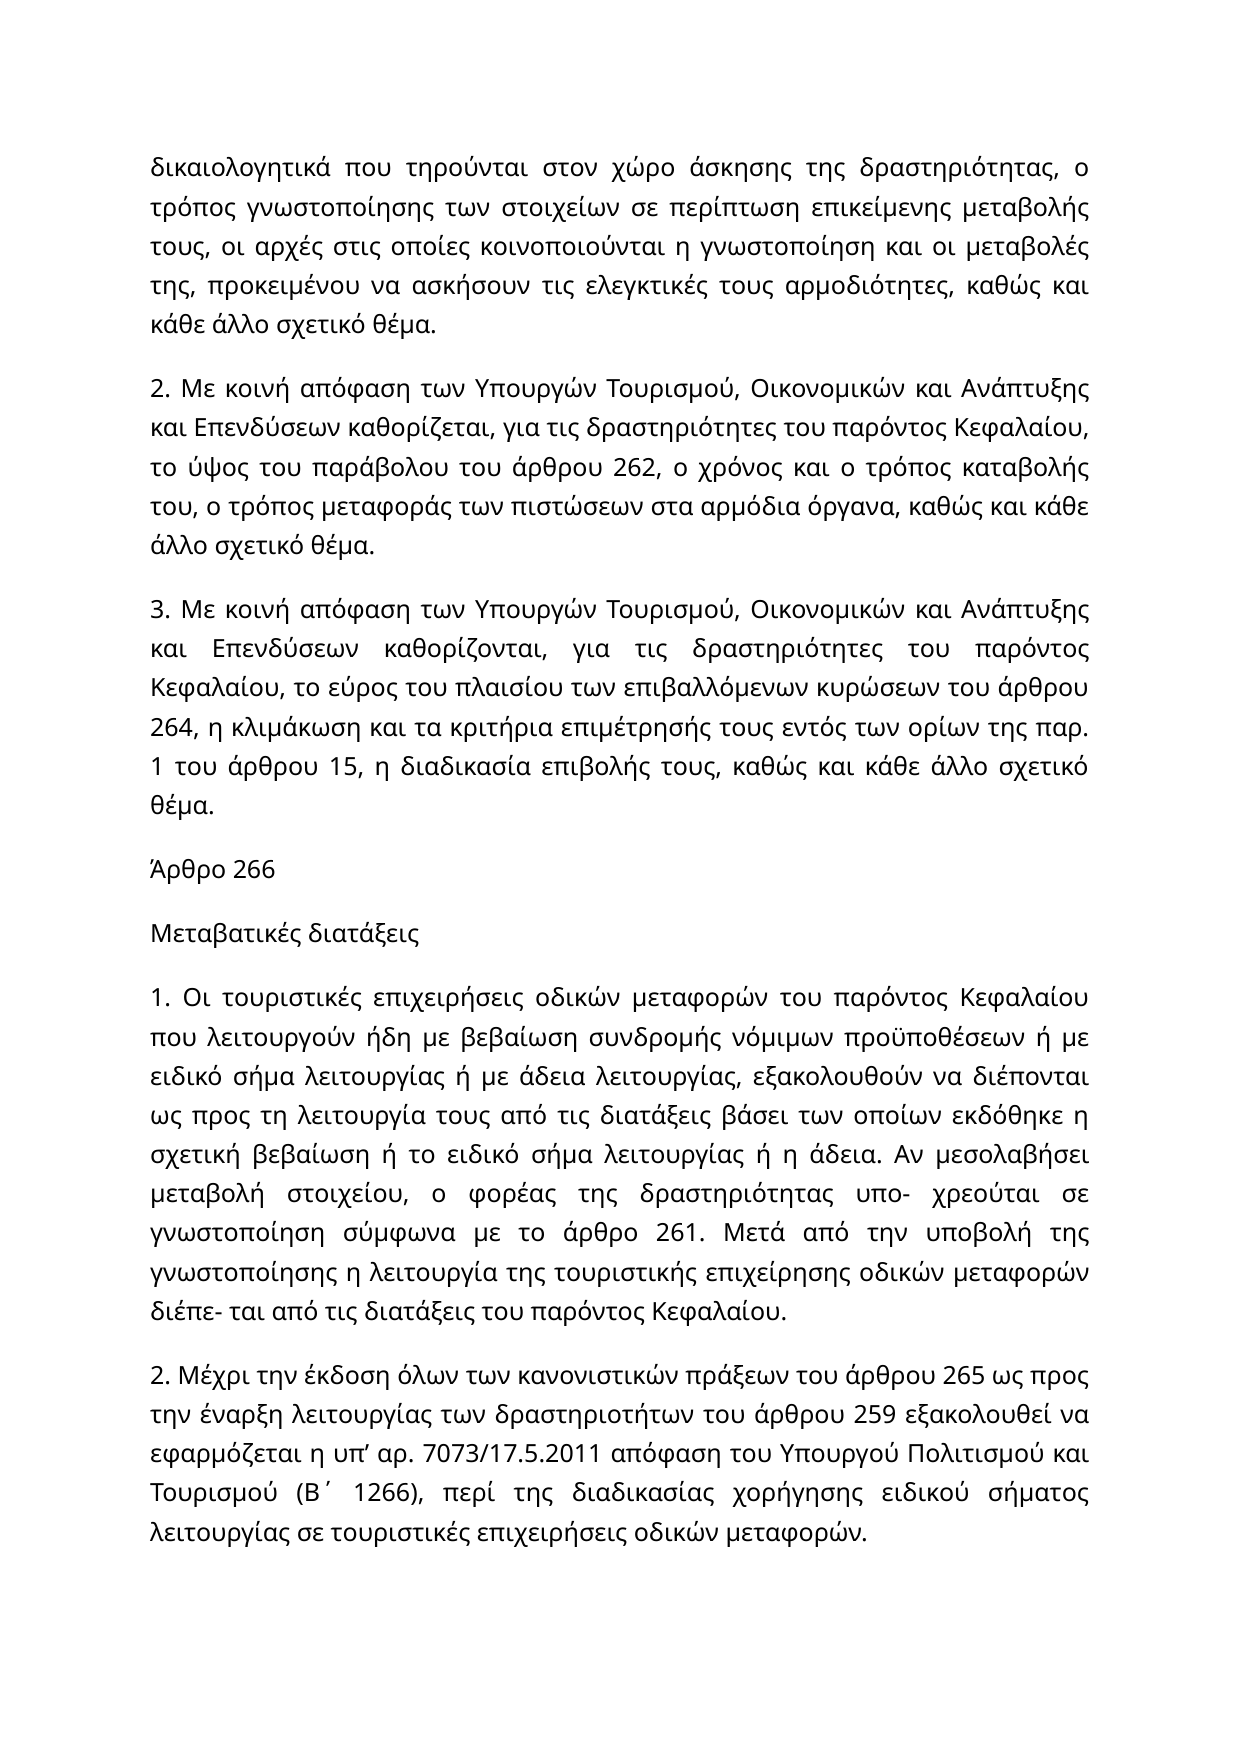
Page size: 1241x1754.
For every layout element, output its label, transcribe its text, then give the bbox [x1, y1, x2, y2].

text 2. Με κοινή απόφαση των Υπουργών Τουρισμού, Οικονομικών και Ανάπτυξης και Επενδύσεων καθορίζεται, για τις δραστηριότητες του παρόντος Κεφαλαίου, το ύψος του παράβολου του άρθρου 262, ο χρόνος και ο τρόπος καταβολής του, ο τρόπος μεταφοράς των πιστώσεων στα αρμόδια όργανα, καθώς και κάθε άλλο σχετικό θέμα. [150, 371, 1090, 562]
text 1. Οι τουριστικές επιχειρήσεις οδικών μεταφορών του παρόντος Κεφαλαίου που λειτουργούν ήδη με βεβαίωση συνδρομής νόμιμων προϋποθέσεων ή με ειδικό σήμα λειτουργίας ή με άδεια λειτουργίας, εξακολουθούν να διέπονται ως προς τη λειτουργία τους από τις διατάξεις βάσει των οποίων εκδόθηκε η σχετική βεβαίωση ή το ειδικό σήμα λειτουργίας ή η άδεια. Αν μεσολαβήσει μεταβολή στοιχείου, ο φορέας της δραστηριότητας υπο- χρεούται σε γνωστοποίηση σύμφωνα με το άρθρο 261. Μετά από την υποβολή της γνωστοποίησης η λειτουργία της τουριστικής επιχείρησης οδικών μεταφορών διέπε- ται από τις διατάξεις του παρόντος Κεφαλαίου. [150, 980, 1090, 1327]
text Άρθρο 266 [150, 852, 1090, 886]
text δικαιολογητικά που τηρούνται στον χώρο άσκησης της δραστηριότητας, ο τρόπος γνωστοποίησης των στοιχείων σε περίπτωση επικείμενης μεταβολής τους, οι αρχές στις οποίες κοινοποιούνται η γνωστοποίηση και οι μεταβολές της, προκειμένου να ασκήσουν τις ελεγκτικές τους αρμοδιότητες, καθώς και κάθε άλλο σχετικό θέμα. [150, 150, 1090, 341]
text 3. Με κοινή απόφαση των Υπουργών Τουρισμού, Οικονομικών και Ανάπτυξης και Επενδύσεων καθορίζονται, για τις δραστηριότητες του παρόντος Κεφαλαίου, το εύρος του πλαισίου των επιβαλλόμενων κυρώσεων του άρθρου 264, η κλιμάκωση και τα κριτήρια επιμέτρησής τους εντός των ορίων της παρ. 1 του άρθρου 15, η διαδικασία επιβολής τους, καθώς και κάθε άλλο σχετικό θέμα. [150, 592, 1090, 822]
text 2. Μέχρι την έκδοση όλων των κανονιστικών πράξεων του άρθρου 265 ως προς την έναρξη λειτουργίας των δραστηριοτήτων του άρθρου 259 εξακολουθεί να εφαρμόζεται η υπ’ αρ. 7073/17.5.2011 απόφαση του Υπουργού Πολιτισμού και Τουρισμού (Β΄ 1266), περί της διαδικασίας χορήγησης ειδικού σήματος λειτουργίας σε τουριστικές επιχειρήσεις οδικών μεταφορών. [150, 1357, 1090, 1548]
text Μεταβατικές διατάξεις [150, 916, 1090, 950]
